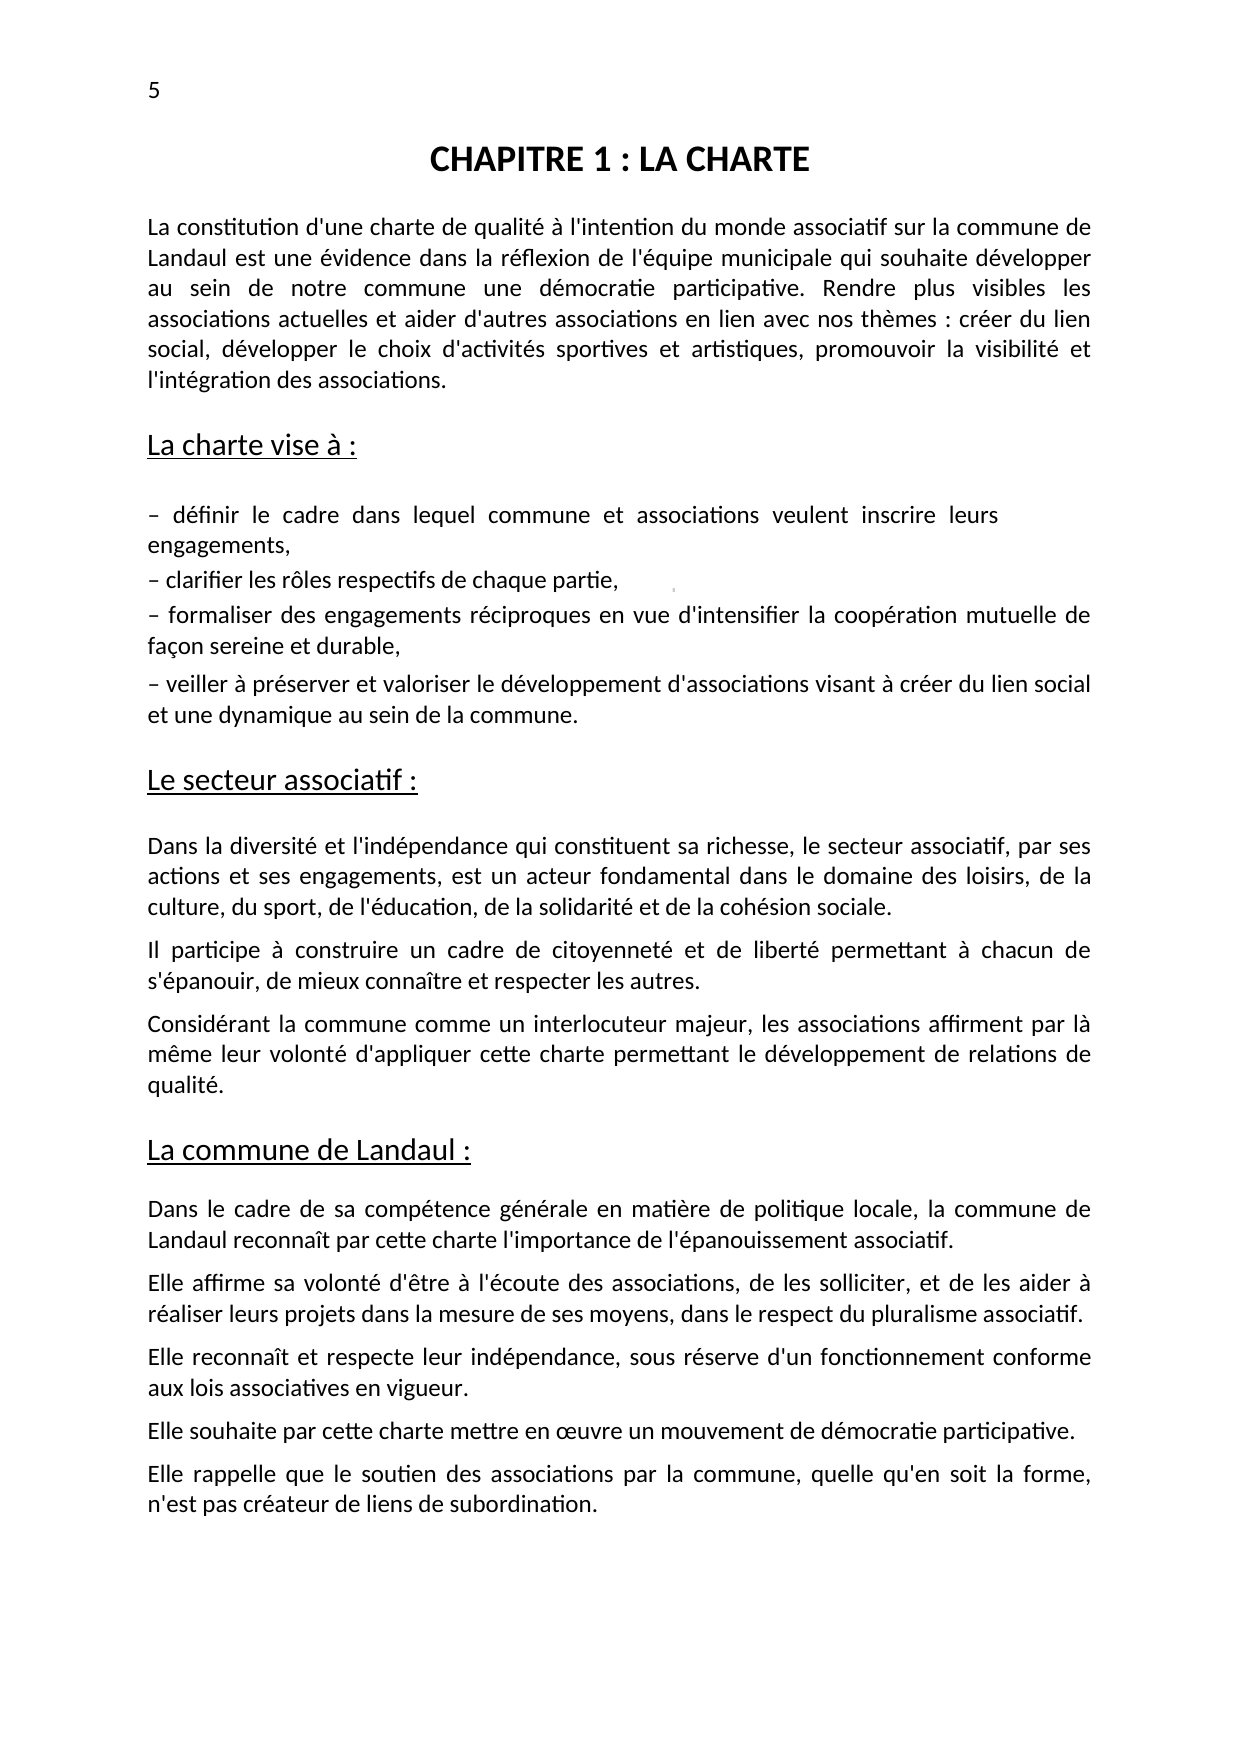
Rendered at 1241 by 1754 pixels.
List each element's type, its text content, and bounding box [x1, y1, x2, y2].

text – veiller à préserver et valoriser le développement d'associations visant à créer du lien social et une dynamique au sein de la commune. [147, 669, 1093, 730]
text Elle reconnaît et respecte leur indépendance, sous réserve d'un fonctionnement conforme aux lois associatives en vigueur. [148, 1341, 1093, 1402]
text Elle rappelle que le soutien des associations par la commune, quelle qu'en soit la forme, n'est pas créateur de liens de subordination. [147, 1458, 1093, 1519]
text Dans la diversité et l'indépendance qui constituent sa richesse, le secteur associatif, par ses actions et ses engagements, est un acteur fondamental dans le domaine des loisirs, de la culture, du sport, de l'éducation, de la solidarité et de la cohésion sociale. [147, 830, 1093, 922]
text Dans le cadre de sa compétence générale en matière de politique locale, la commune de Landaul reconnaît par cette charte l'importance de l'épanouissement associatif. [148, 1194, 1093, 1255]
text La charte vise à : [147, 425, 1093, 463]
text Il participe à construire un cadre de citoyenneté et de liberté permettant à chacun de s'épanouir, de mieux connaître et respecter les autres. [147, 934, 1093, 995]
text – définir le cadre dans lequel commune et associations veulent inscrire leurs engagements, [147, 499, 1000, 560]
text – formaliser des engagements réciproques en vue d'intensifier la coopération mutuelle de façon sereine et durable, [147, 599, 1093, 661]
text – clarifier les rôles respectifs de chaque partie, [147, 564, 1000, 595]
text La commune de Landaul : [147, 1130, 1093, 1168]
text Le secteur associatif : [147, 760, 1093, 798]
text CHAPITRE 1 : LA CHARTE [148, 135, 1093, 181]
text Considérant la commune comme un interlocuteur majeur, les associations affirment par là même leur volonté d'appliquer cette charte permettant le développement de relations de qualité. [147, 1008, 1093, 1099]
text Elle souhaite par cette charte mettre en œuvre un mouvement de démocratie participative. [147, 1415, 1093, 1445]
text Elle affirme sa volonté d'être à l'écoute des associations, de les solliciter, et de les aider à réaliser leurs projets dans la mesure de ses moyens, dans le respect du pluralisme associatif. [148, 1267, 1093, 1328]
text La constitution d'une charte de qualité à l'intention du monde associatif sur la commune de Landaul est une évidence dans la réflexion de l'équipe municipale qui souhaite développer au sein de notre commune une démocratie participative. Rendre plus visibles les associations actuelles et aider d'autres associations en lien avec nos thèmes : créer du lien social, développer le choix d'activités sportives et artistiques, promouvoir la visibilité et l'intégration des associations. [147, 211, 1093, 394]
